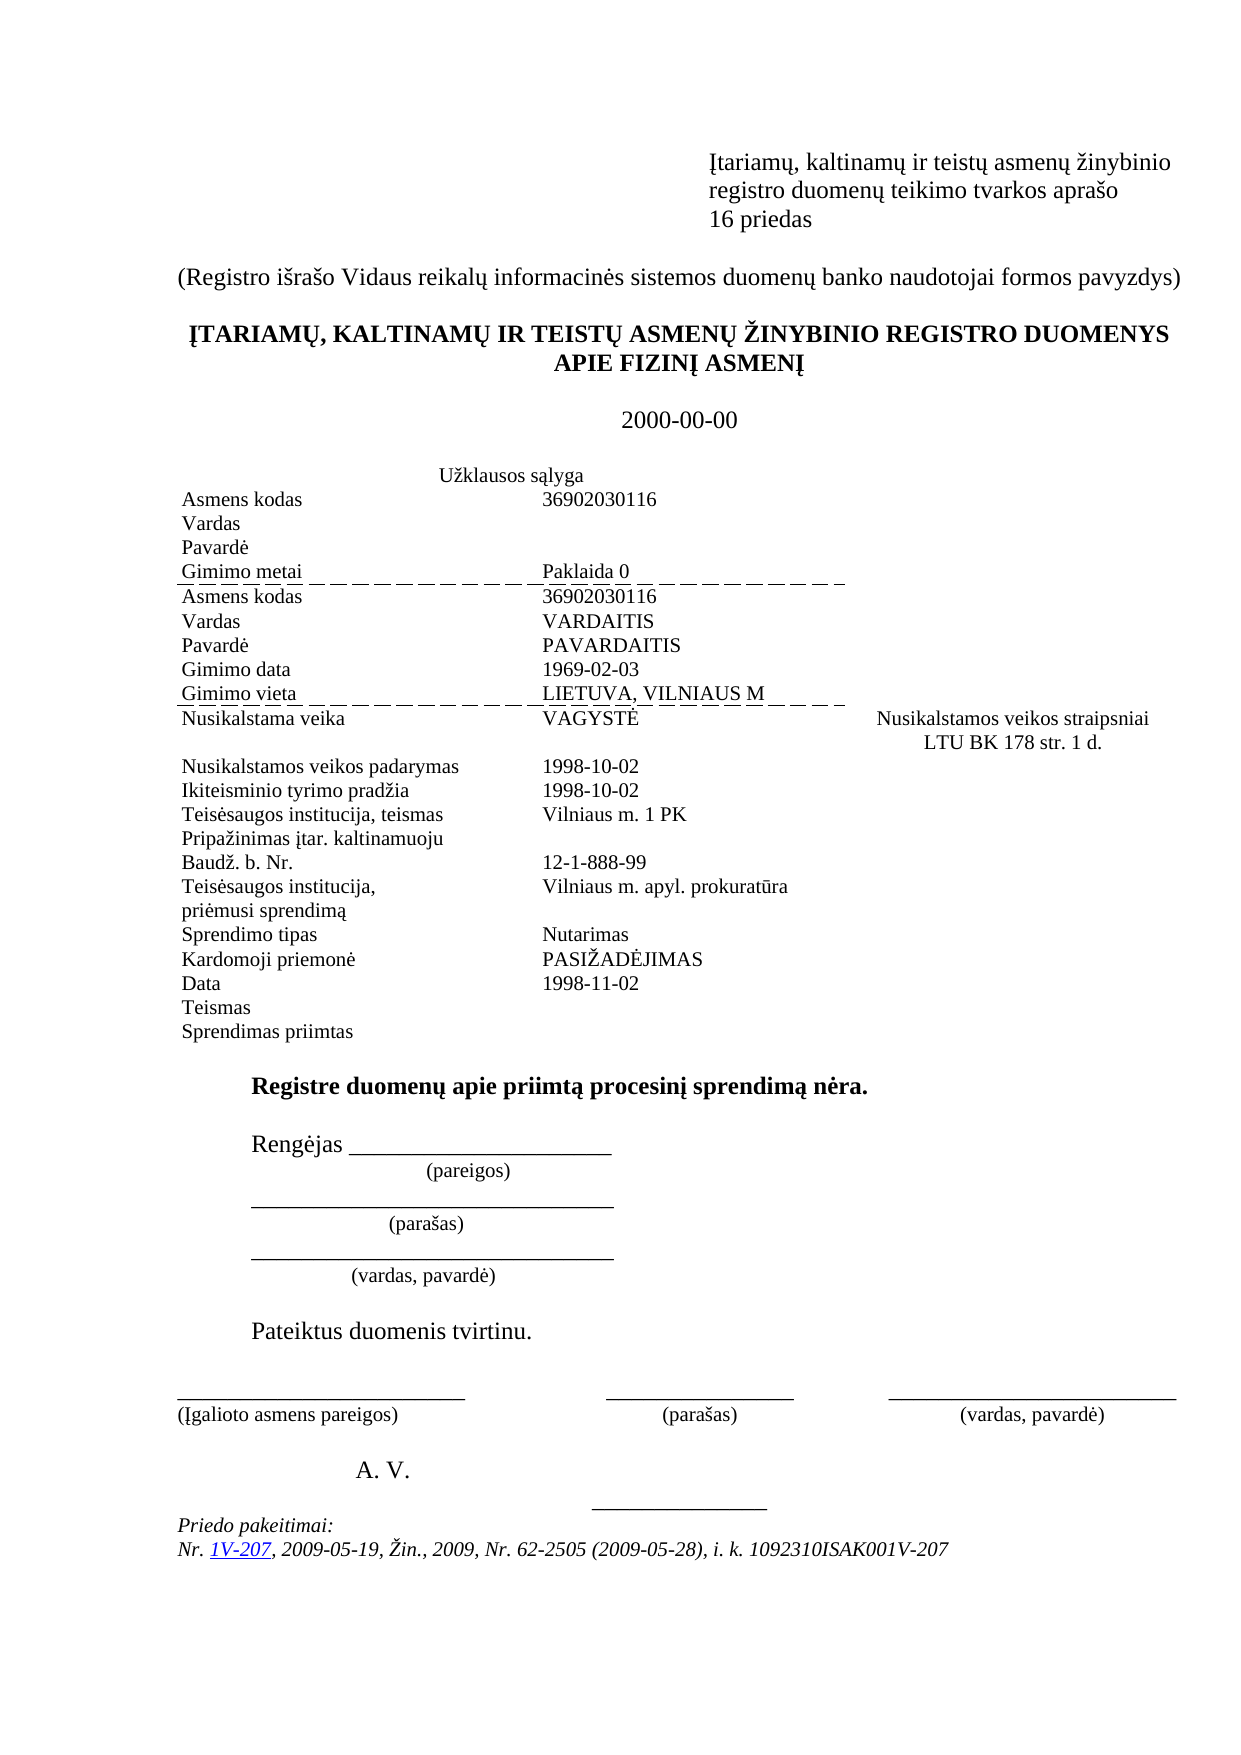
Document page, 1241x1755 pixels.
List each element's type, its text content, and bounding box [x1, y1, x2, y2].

table_cell Vardas [177, 511, 538, 535]
table_cell PAVARDAITIS [538, 633, 845, 657]
table_cell Paklaida 0 [538, 559, 845, 583]
table_cell Teisėsaugos institucija, priėmusi sprendimą [177, 874, 538, 922]
table_cell Pavardė [177, 633, 538, 657]
table_header [845, 463, 1181, 487]
table_cell [845, 633, 1181, 657]
text ĮTARIAMŲ, KALTINAMŲ IR TEISTŲ ASMENŲ ŽINYBINIO REGISTRO DUOMENYS APIE FIZINĮ ASMENĮ [177, 319, 1181, 377]
table_cell 1998-10-02 [538, 754, 845, 778]
table_cell Asmens kodas [177, 584, 538, 608]
table_cell Nutarimas [538, 923, 845, 946]
table_cell Vardas [177, 609, 538, 633]
table_cell [845, 487, 1181, 511]
text Rengėjas _____________________ [177, 1129, 1181, 1158]
table_cell 12-1-888-99 [538, 850, 845, 874]
table_cell Kardomoji priemonė [177, 946, 538, 971]
table_cell Baudž. b. Nr. [177, 850, 538, 874]
table_cell [845, 657, 1181, 681]
table_cell PASIŽADĖJIMAS [538, 946, 845, 971]
table_cell Nusikalstama veika [177, 705, 538, 754]
table_cell [845, 923, 1181, 946]
table_cell Asmens kodas [177, 487, 538, 511]
table_cell [845, 971, 1181, 994]
table_cell [845, 511, 1181, 535]
table_cell [845, 995, 1181, 1019]
text Priedo pakeitimai: [177, 1513, 1181, 1537]
table_cell Vilniaus m. 1 PK [538, 802, 845, 826]
table_cell Ikiteisminio tyrimo pradžia [177, 778, 538, 802]
table_cell Sprendimas priimtas [177, 1019, 538, 1043]
table_cell [845, 535, 1181, 559]
text Registre duomenų apie priimtą procesinį sprendimą nėra. [177, 1071, 1181, 1100]
table_cell Nusikalstamos veikos padarymas [177, 754, 538, 778]
text (Įgalioto asmens pareigos) (parašas) (vardas, pavardė) [177, 1402, 1181, 1426]
table_cell 36902030116 [538, 584, 845, 608]
table_cell [538, 1019, 845, 1043]
table_cell LIETUVA, VILNIAUS M [538, 681, 845, 705]
table_cell Teismas [177, 995, 538, 1019]
table_cell [845, 778, 1181, 802]
table_cell VAGYSTĖ [538, 705, 845, 754]
table_cell [845, 946, 1181, 971]
table_cell [845, 681, 1181, 705]
table_cell Pavardė [177, 535, 538, 559]
table_cell [845, 754, 1181, 778]
text (Registro išrašo Vidaus reikalų informacinės sistemos duomenų banko naudotojai formos pavyzdys) [177, 262, 1181, 291]
table_cell Data [177, 971, 538, 994]
table_cell 1969-02-03 [538, 657, 845, 681]
table_cell [845, 802, 1181, 826]
table_cell [845, 609, 1181, 633]
text (vardas, pavardė) [277, 1263, 1181, 1287]
table_cell 1998-11-02 [538, 971, 845, 994]
text A. V. [177, 1455, 1181, 1484]
table_cell [538, 511, 845, 535]
table_cell [845, 1019, 1181, 1043]
table_cell Gimimo data [177, 657, 538, 681]
text _____________________________ [177, 1182, 1181, 1211]
table_cell Sprendimo tipas [177, 923, 538, 946]
text Pateiktus duomenis tvirtinu. [177, 1316, 1181, 1345]
table_cell [845, 850, 1181, 874]
text (pareigos) [352, 1158, 1181, 1182]
text _____________________________ [177, 1234, 1181, 1263]
table_cell [538, 995, 845, 1019]
table_cell [845, 826, 1181, 850]
text 2000-00-00 [177, 406, 1181, 434]
table_cell Pripažinimas įtar. kaltinamuoju [177, 826, 538, 850]
text registro duomenų teikimo tvarkos aprašo [177, 176, 1181, 204]
text Nr. 1V-207, 2009-05-19, Žin., 2009, Nr. 62-2505 (2009-05-28), i. k. 1092310ISAK001V-207 [177, 1537, 1181, 1561]
table_cell Gimimo vieta [177, 681, 538, 705]
table_cell 1998-10-02 [538, 778, 845, 802]
table_cell [845, 559, 1181, 583]
table_cell Teisėsaugos institucija, teismas [177, 802, 538, 826]
text Įtariamų, kaltinamų ir teistų asmenų žinybinio [177, 147, 1181, 176]
table_cell VARDAITIS [538, 609, 845, 633]
text (parašas) [315, 1211, 1181, 1234]
table_header Užklausos sąlyga [177, 463, 845, 487]
table_cell Nusikalstamos veikos straipsniai LTU BK 178 str. 1 d. [845, 705, 1181, 754]
text ______________ [177, 1484, 1181, 1513]
text 16 priedas [177, 204, 1181, 233]
table_cell [538, 535, 845, 559]
text _______________________ _______________ _______________________ [177, 1374, 1181, 1402]
table_cell Vilniaus m. apyl. prokuratūra [538, 874, 845, 922]
table_cell 36902030116 [538, 487, 845, 511]
table_cell [845, 584, 1181, 608]
table_cell [538, 826, 845, 850]
table_cell [845, 874, 1181, 922]
table_cell Gimimo metai [177, 559, 538, 583]
